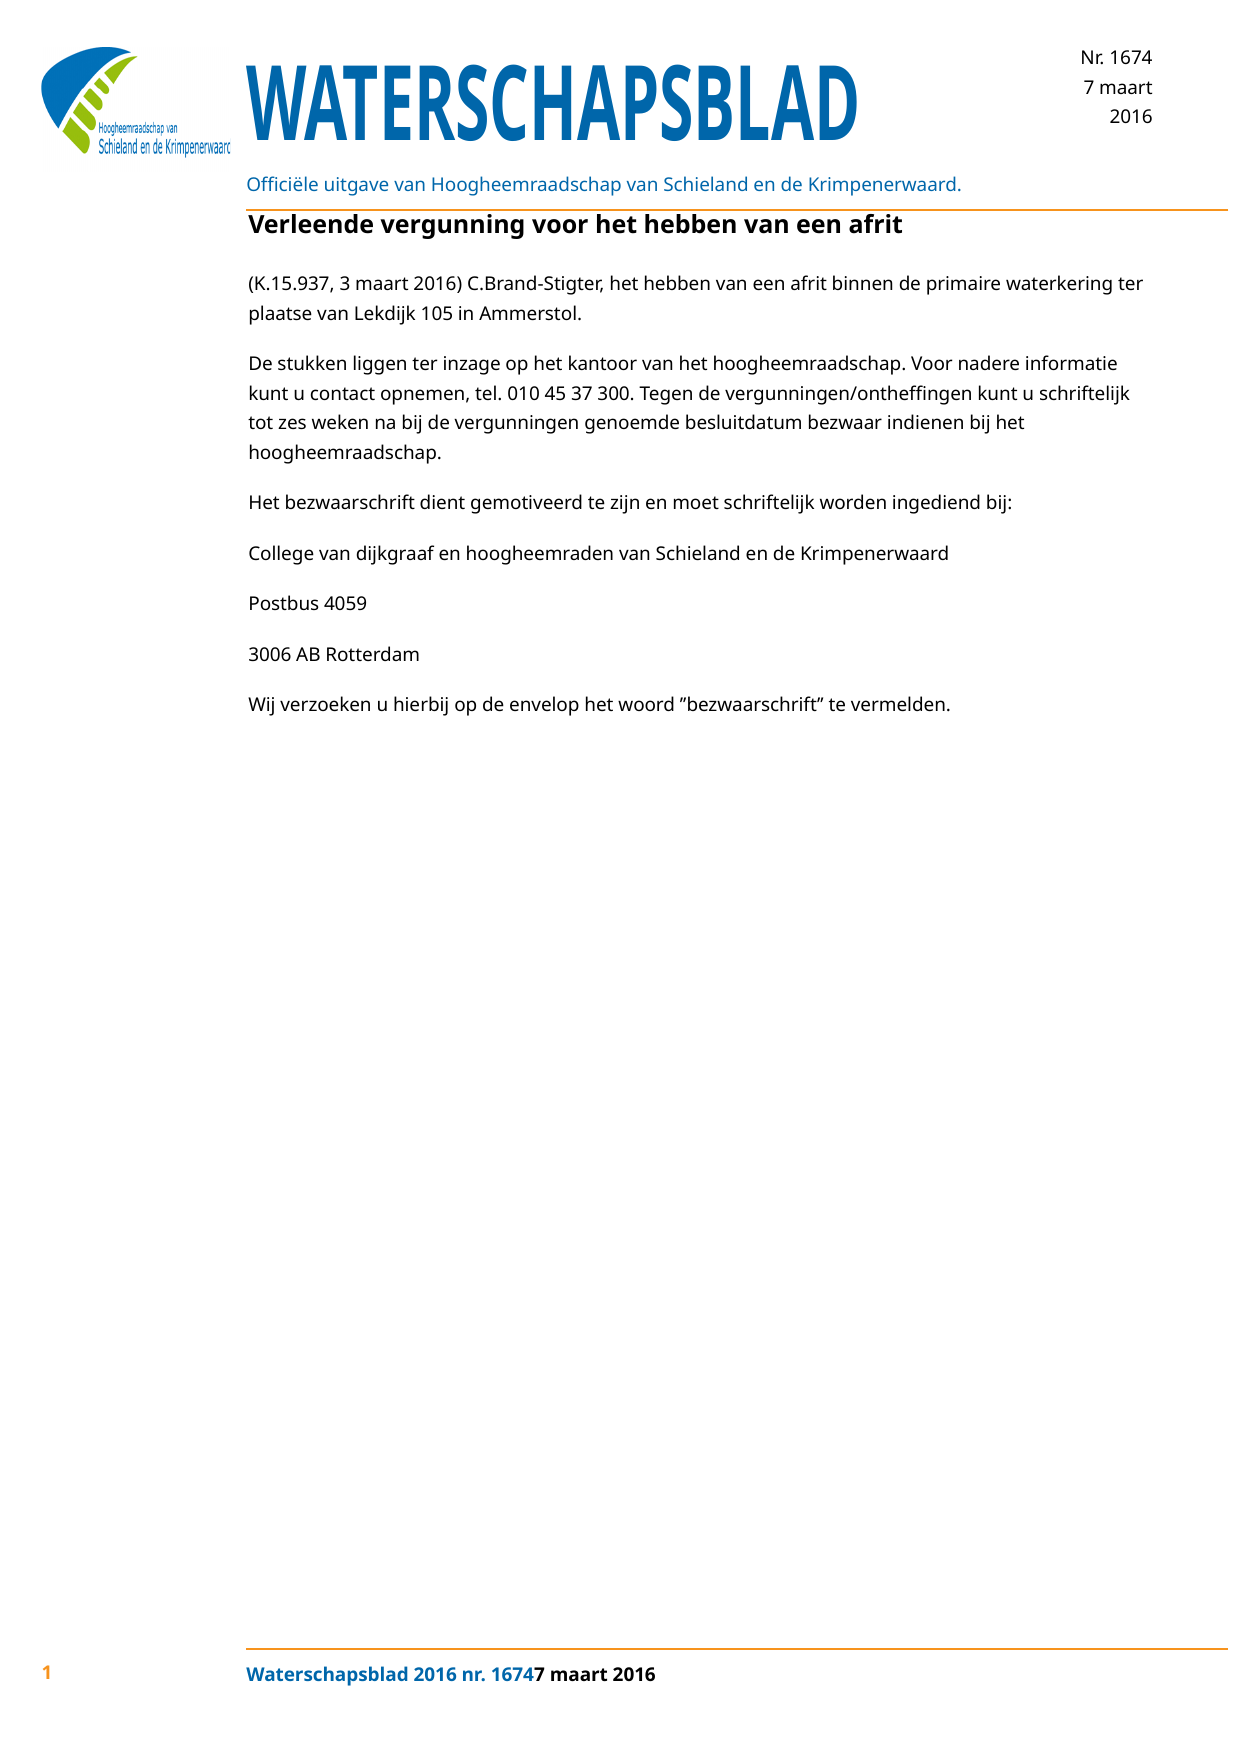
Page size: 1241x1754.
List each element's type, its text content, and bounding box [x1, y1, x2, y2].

text (K.15.937, 3 maart 2016) C.Brand-Stigter, het hebben van een afrit binnen de primaire waterkering ter plaatse van Lekdijk 105 in Ammerstol. [248, 270, 1152, 326]
text College van dijkgraaf en hoogheemraden van Schieland en de Krimpenerwaard [248, 540, 1152, 566]
text De stukken liggen ter inzage op het kantoor van het hoogheemraadschap. Voor nadere informatie kunt u contact opnemen, tel. 010 45 37 300. Tegen de vergunningen/ontheffingen kunt u schriftelijk tot zes weken na bij de vergunningen genoemde besluitdatum bezwaar indienen bij het hoogheemraadschap. [248, 350, 1152, 465]
text Wij verzoeken u hierbij op de envelop het woord ’’bezwaarschrift’’ te vermelden. [248, 691, 1152, 717]
text Verleende vergunning voor het hebben van een afrit [248, 211, 1152, 241]
text 3006 AB Rotterdam [248, 641, 1152, 666]
picture [41, 47, 231, 172]
text Postbus 4059 [248, 590, 1152, 616]
text Het bezwaarschrift dient gemotiveerd te zijn en moet schriftelijk worden ingediend bij: [248, 489, 1152, 515]
